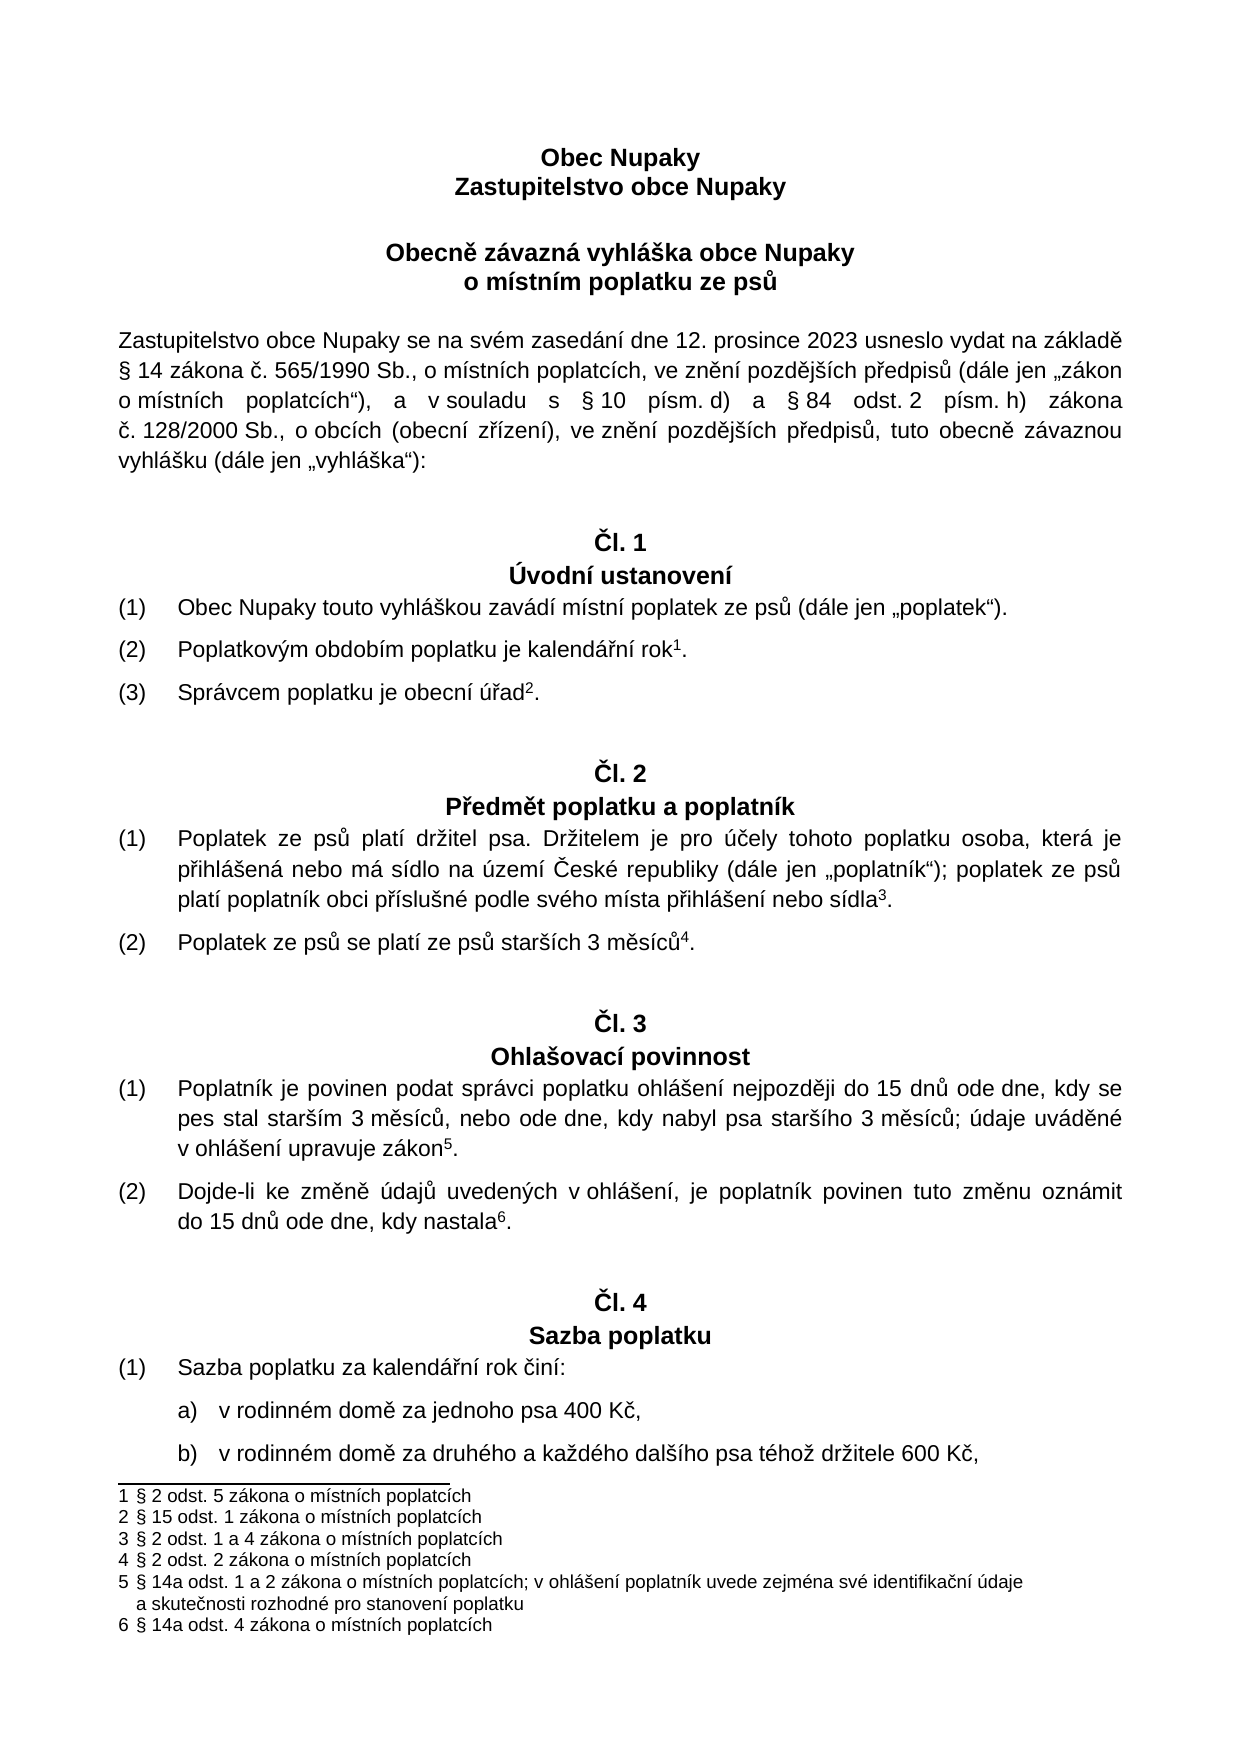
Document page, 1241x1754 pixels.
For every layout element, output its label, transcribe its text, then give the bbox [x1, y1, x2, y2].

list § 2 odst. 5 zákona o místních poplatcích [118, 1484, 1122, 1506]
subtitle Čl. 2 Předmět poplatku a poplatník [118, 759, 1122, 821]
list Sazba poplatku za kalendářní rok činí: [118, 1354, 1122, 1381]
text Zastupitelstvo obce Nupaky se na svém zasedání dne 12. prosince 2023 usneslo vydat na základě § 14 zákona č. 565/1990 Sb., o místních poplatcích, ve znění pozdějších předpisů (dále jen „zákon o místních poplatcích“), a v souladu s § 10 písm. d) a § 84 odst. 2 písm. h) zákona č. 128/2000 Sb., o obcích (obecní zřízení), ve znění pozdějších předpisů, tuto obecně závaznou vyhlášku (dále jen „vyhláška“): [118, 327, 1122, 474]
list § 2 odst. 2 zákona o místních poplatcích [118, 1549, 1122, 1571]
subtitle Čl. 4 Sazba poplatku [118, 1288, 1122, 1350]
list § 14a odst. 4 zákona o místních poplatcích [118, 1614, 1122, 1635]
text Obec Nupaky Zastupitelstvo obce Nupaky [118, 143, 1122, 201]
list § 15 odst. 1 zákona o místních poplatcích [118, 1506, 1122, 1528]
list Poplatek ze psů platí držitel psa. Držitelem je pro účely tohoto poplatku osoba, která je přihlášená nebo má sídlo na území České republiky (dále jen „poplatník“); poplatek ze psů platí poplatník obci příslušné podle svého místa přihlášení nebo sídla. [118, 825, 1122, 912]
list Poplatkovým obdobím poplatku je kalendářní rok. [118, 636, 1122, 663]
subtitle Čl. 3 Ohlašovací povinnost [118, 1009, 1122, 1071]
list Poplatník je povinen podat správci poplatku ohlášení nejpozději do 15 dnů ode dne, kdy se pes stal starším 3 měsíců, nebo ode dne, kdy nabyl psa staršího 3 měsíců; údaje uváděné v ohlášení upravuje zákon. [118, 1075, 1122, 1162]
list v rodinném domě za jednoho psa 400 Kč, [177, 1397, 1122, 1423]
subtitle Čl. 1 Úvodní ustanovení [118, 528, 1122, 589]
list Poplatek ze psů se platí ze psů starších 3 měsíců. [118, 928, 1122, 955]
list § 14a odst. 1 a 2 zákona o místních poplatcích; v ohlášení poplatník uvede zejména své identifikační údaje a skutečnosti rozhodné pro stanovení poplatku [118, 1571, 1122, 1614]
list v rodinném domě za druhého a každého dalšího psa téhož držitele 600 Kč, [177, 1440, 1122, 1466]
subtitle Obecně závazná vyhláška obce Nupaky o místním poplatku ze psů [118, 238, 1122, 295]
list Správcem poplatku je obecní úřad. [118, 679, 1122, 706]
list Obec Nupaky touto vyhláškou zavádí místní poplatek ze psů (dále jen „poplatek“). [118, 594, 1122, 620]
list § 2 odst. 1 a 4 zákona o místních poplatcích [118, 1528, 1122, 1549]
list Dojde-li ke změně údajů uvedených v ohlášení, je poplatník povinen tuto změnu oznámit do 15 dnů ode dne, kdy nastala. [118, 1178, 1122, 1234]
